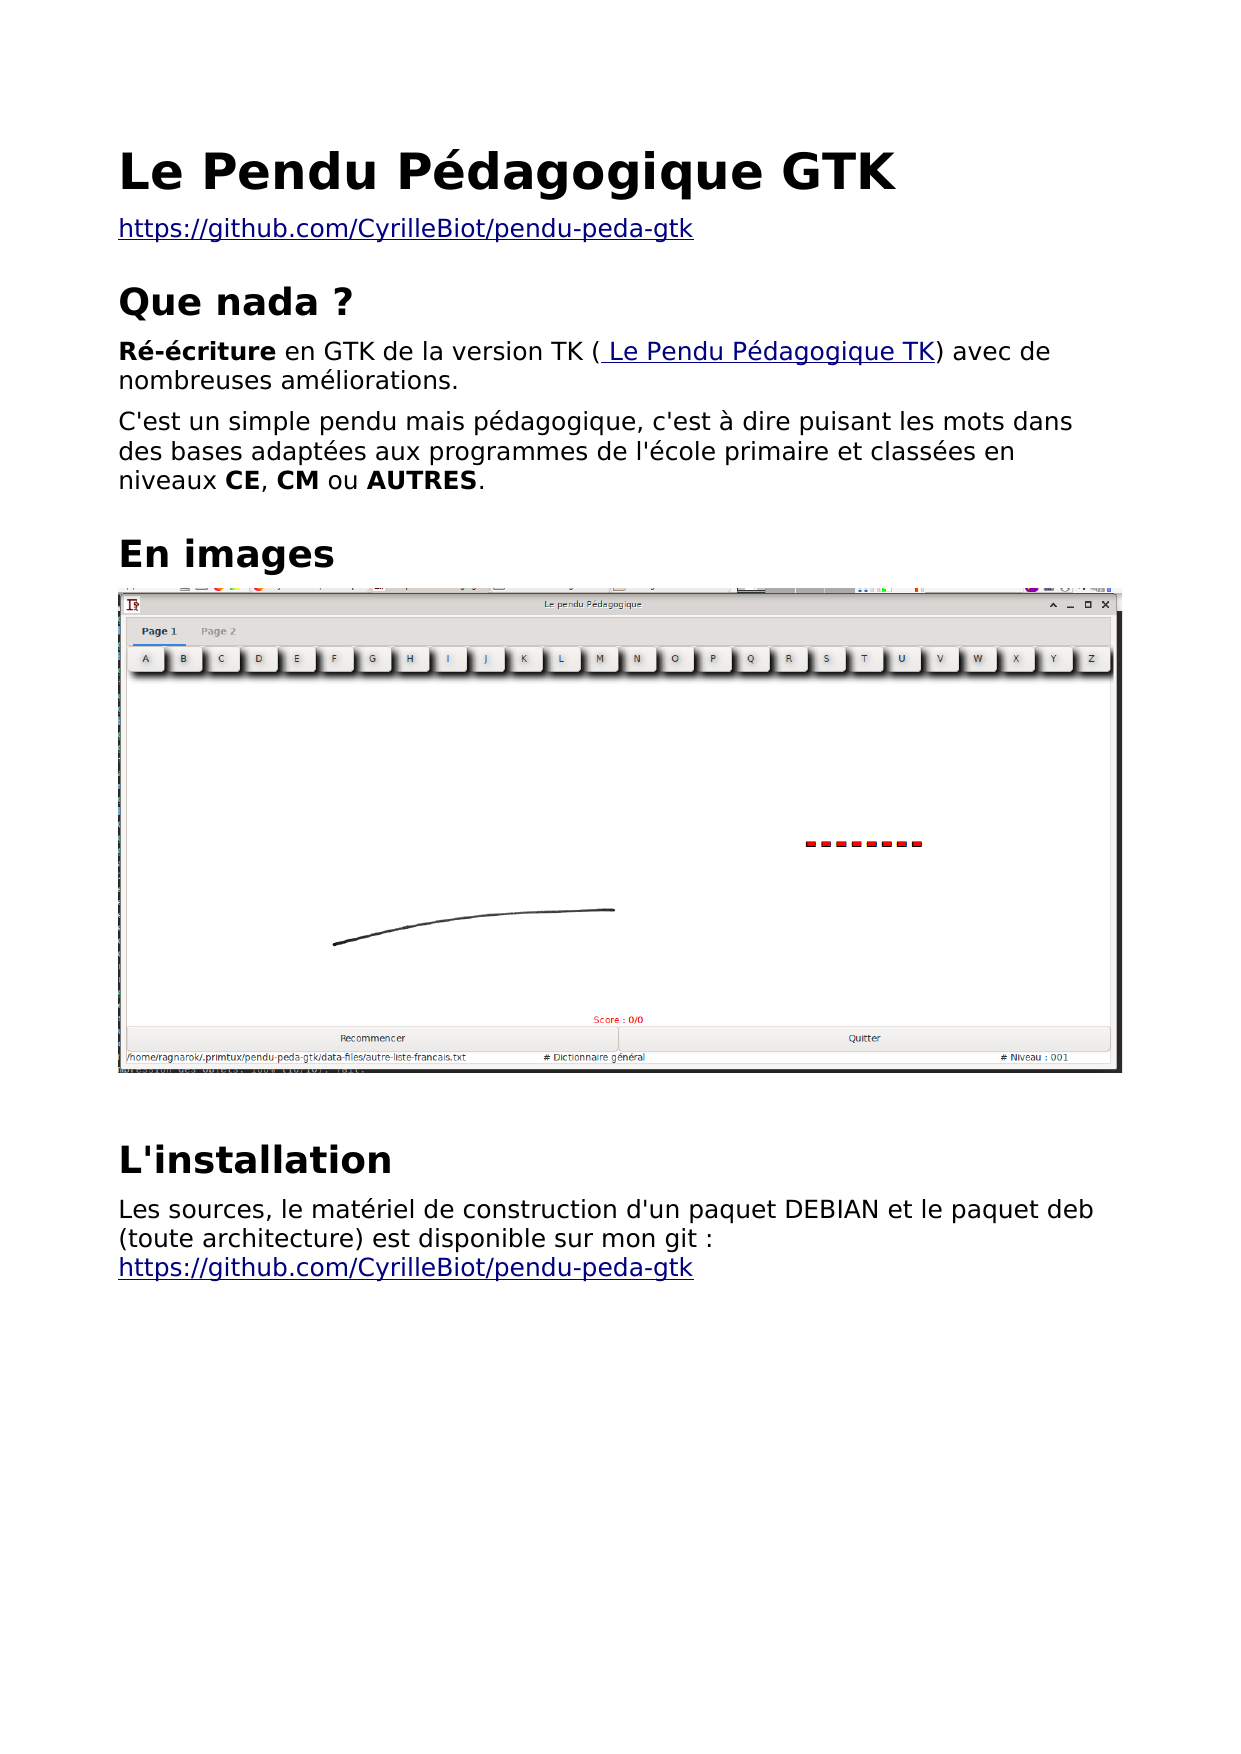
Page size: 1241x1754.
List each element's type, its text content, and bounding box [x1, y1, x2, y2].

picture [118, 588, 1123, 1073]
text C'est un simple pendu mais pédagogique, c'est à dire puisant les mots dans des bases adaptées aux programmes de l'école primaire et classées en niveaux CE, CM ou AUTRES. [118, 407, 1122, 495]
subtitle L'installation [118, 1139, 1122, 1183]
text Ré-écriture en GTK de la version TK ( Le Pendu Pédagogique TK) avec de nombreuses améliorations. [118, 337, 1122, 395]
subtitle Que nada ? [118, 281, 1122, 324]
text Les sources, le matériel de construction d'un paquet DEBIAN et le paquet deb (toute architecture) est disponible sur mon git : https://github.com/CyrilleBiot/pendu-peda-gtk [118, 1195, 1122, 1283]
text https://github.com/CyrilleBiot/pendu-peda-gtk [118, 214, 1122, 243]
subtitle Le Pendu Pédagogique GTK [118, 143, 1122, 201]
subtitle En images [118, 532, 1122, 576]
